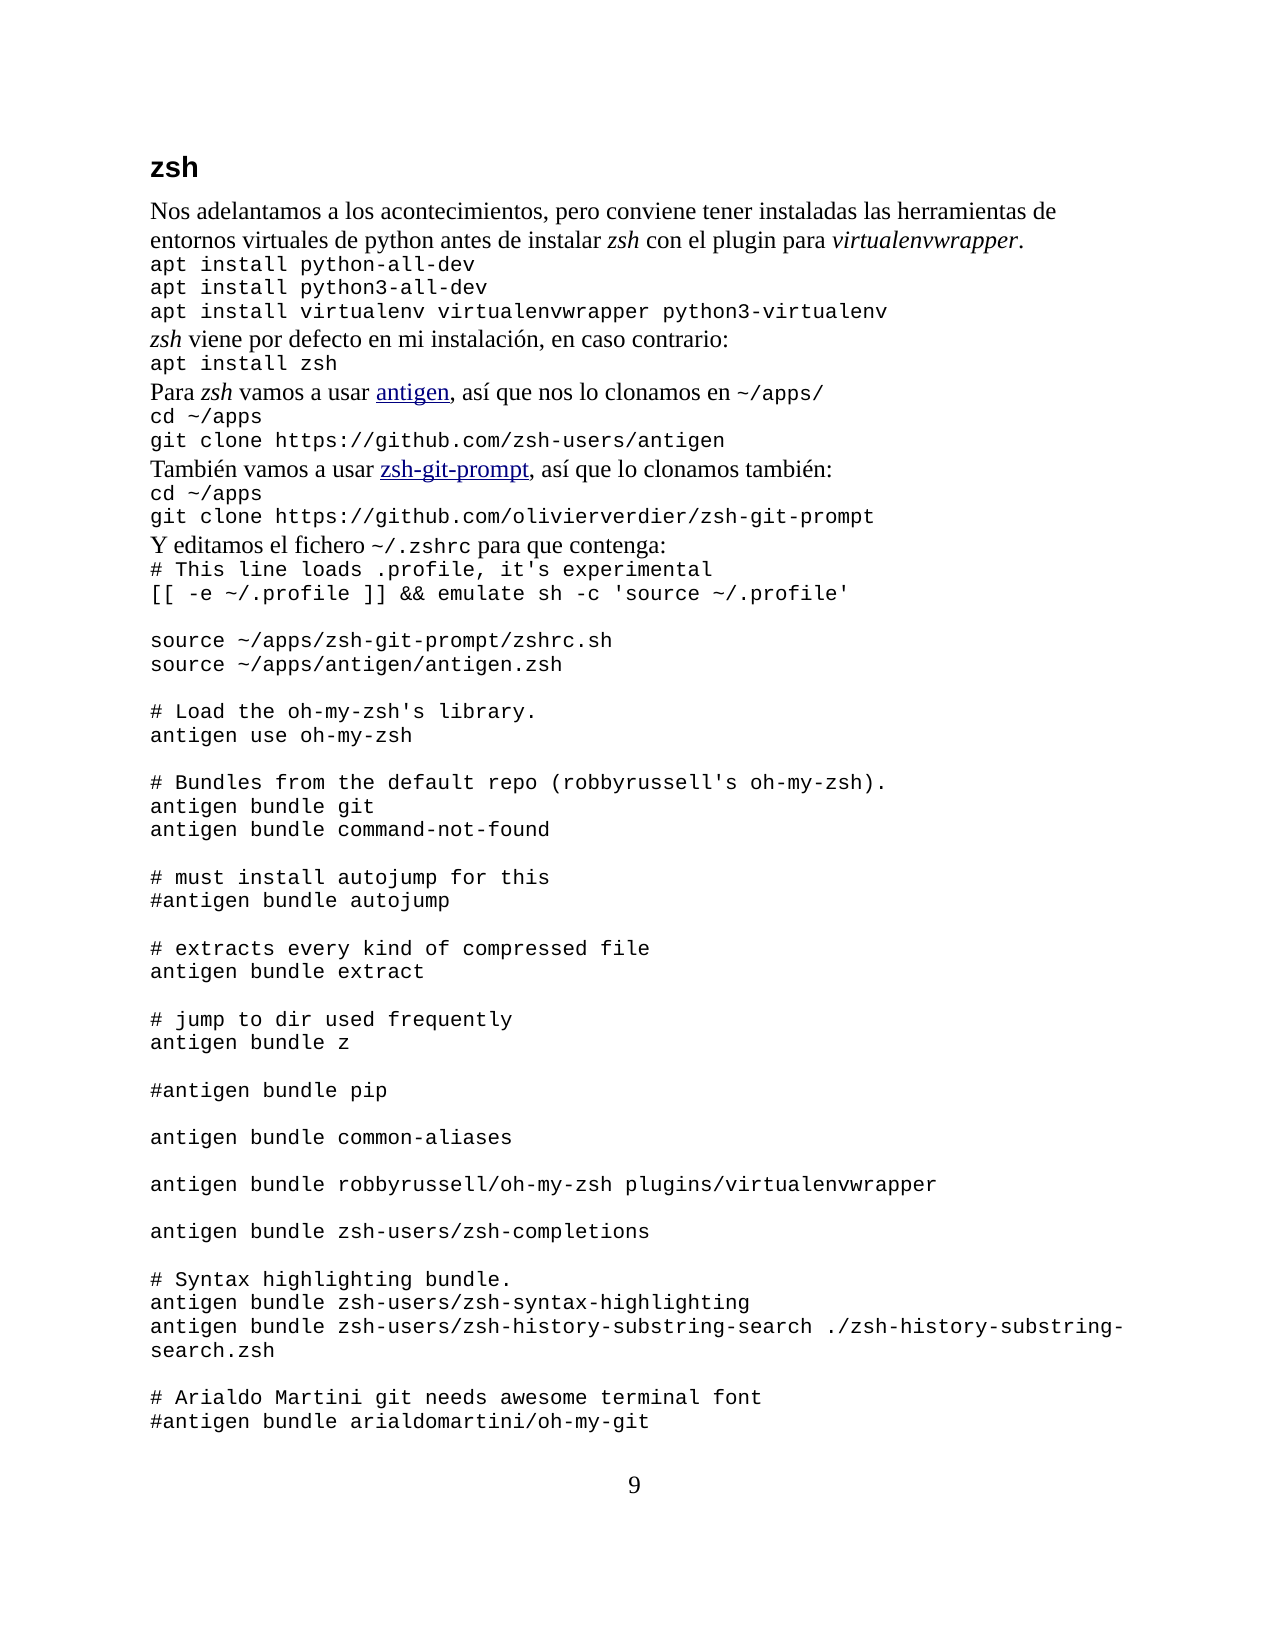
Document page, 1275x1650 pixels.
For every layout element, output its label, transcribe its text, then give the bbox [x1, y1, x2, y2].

text #antigen bundle arialdomartini/oh-my-git [150, 1411, 1125, 1434]
text # Bundles from the default repo (robbyrussell's oh-my-zsh). [150, 772, 1125, 796]
text apt install zsh [150, 353, 1125, 377]
text antigen bundle command-not-found [150, 819, 1125, 843]
text antigen use oh-my-zsh [150, 725, 1125, 748]
text cd ~/apps [150, 482, 1125, 506]
text También vamos a usar zsh-git-prompt, así que lo clonamos también: [150, 454, 1125, 482]
text #antigen bundle autojump [150, 890, 1125, 914]
text [[ -e ~/.profile ]] && emulate sh -c 'source ~/.profile' [150, 583, 1125, 607]
text cd ~/apps [150, 406, 1125, 430]
text git clone https://github.com/olivierverdier/zsh-git-prompt [150, 506, 1125, 530]
text # Arialdo Martini git needs awesome terminal font [150, 1387, 1125, 1411]
text antigen bundle robbyrussell/oh-my-zsh plugins/virtualenvwrapper [150, 1174, 1125, 1198]
text antigen bundle git [150, 796, 1125, 819]
text antigen bundle extract [150, 961, 1125, 985]
text antigen bundle zsh-users/zsh-history-substring-search ./zsh-history-substring-search.zsh [150, 1316, 1125, 1363]
text #antigen bundle pip [150, 1079, 1125, 1103]
text Nos adelantamos a los acontecimientos, pero conviene tener instaladas las herramientas de entornos virtuales de python antes de instalar zsh con el plugin para virtualenvwrapper. [150, 196, 1125, 253]
text source ~/apps/antigen/antigen.zsh [150, 654, 1125, 678]
text antigen bundle zsh-users/zsh-completions [150, 1221, 1125, 1245]
subtitle zsh [150, 150, 1125, 183]
text # extracts every kind of compressed file [150, 938, 1125, 961]
text Para zsh vamos a usar antigen, así que nos lo clonamos en ~/apps/ [150, 377, 1125, 406]
text antigen bundle zsh-users/zsh-syntax-highlighting [150, 1292, 1125, 1316]
text Y editamos el fichero ~/.zshrc para que contenga: [150, 530, 1125, 559]
text # Syntax highlighting bundle. [150, 1269, 1125, 1292]
text git clone https://github.com/zsh-users/antigen [150, 430, 1125, 454]
text # This line loads .profile, it's experimental [150, 559, 1125, 583]
text # Load the oh-my-zsh's library. [150, 701, 1125, 725]
text # must install autojump for this [150, 867, 1125, 890]
text # jump to dir used frequently [150, 1009, 1125, 1032]
text antigen bundle z [150, 1032, 1125, 1056]
text apt install virtualenv virtualenvwrapper python3-virtualenv [150, 301, 1125, 324]
text source ~/apps/zsh-git-prompt/zshrc.sh [150, 630, 1125, 654]
text apt install python-all-dev [150, 253, 1125, 277]
text antigen bundle common-aliases [150, 1127, 1125, 1151]
text apt install python3-all-dev [150, 277, 1125, 301]
text zsh viene por defecto en mi instalación, en caso contrario: [150, 324, 1125, 353]
